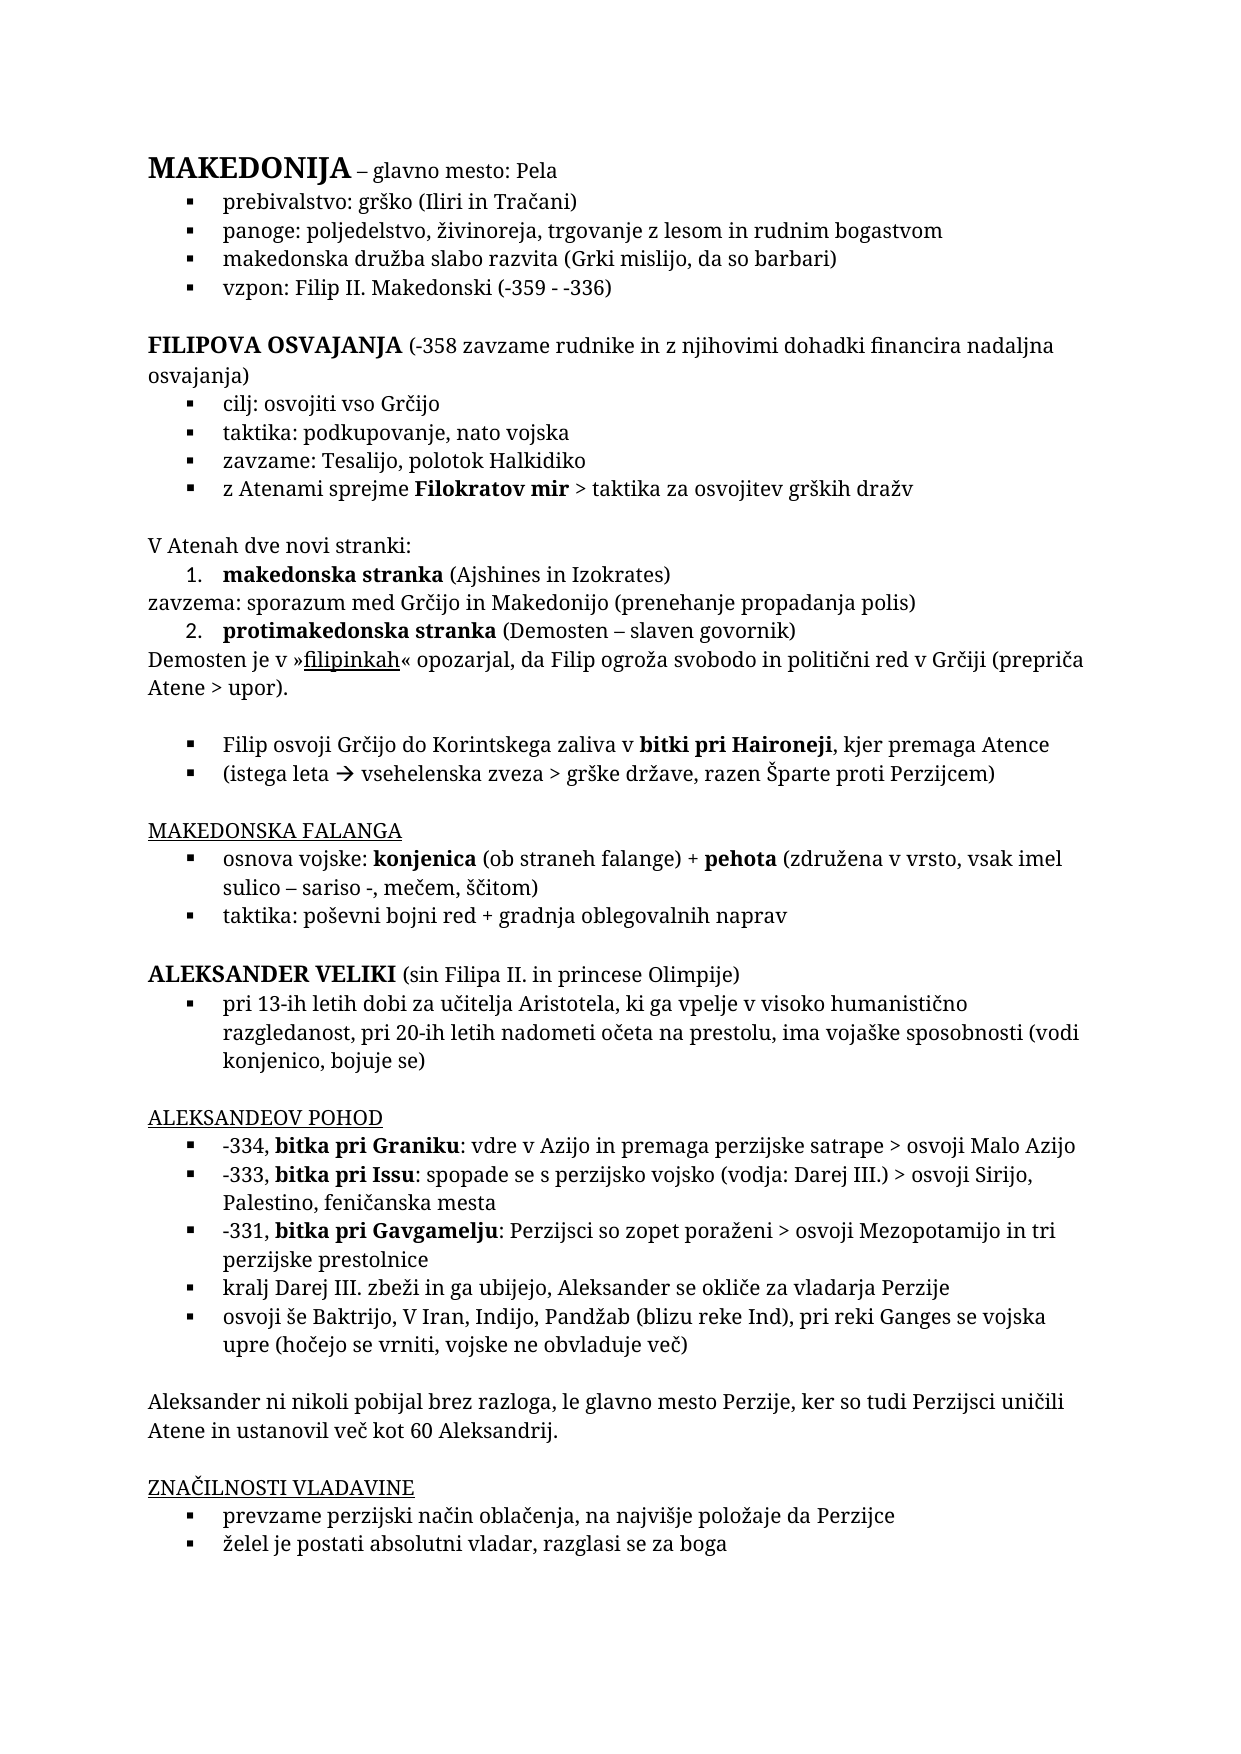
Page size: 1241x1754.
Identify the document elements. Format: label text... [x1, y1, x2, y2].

text Demosten je v »filipinkah« opozarjal, da Filip ogroža svobodo in politični red v Grčiji (prepriča Atene > upor). [148, 645, 1093, 702]
list zavzame: Tesalijo, polotok Halkidiko [185, 446, 1093, 474]
list protimakedonska stranka (Demosten – slaven govornik) [185, 617, 1093, 645]
text zavzema: sporazum med Grčijo in Makedonijo (prenehanje propadanja polis) [148, 588, 1093, 617]
list cilj: osvojiti vso Grčijo [185, 389, 1093, 418]
text MAKEDONSKA FALANGA [148, 816, 1093, 844]
list osnova vojske: konjenica (ob straneh falange) + pehota (združena v vrsto, vsak imel sulico – sariso -, mečem, ščitom) [185, 844, 1093, 901]
text V Atenah dve novi stranki: [148, 531, 1093, 560]
list osvoji še Baktrijo, V Iran, Indijo, Pandžab (blizu reke Ind), pri reki Ganges se vojska upre (hočejo se vrniti, vojske ne obvladuje več) [185, 1302, 1093, 1359]
list želel je postati absolutni vladar, razglasi se za boga [185, 1529, 1093, 1558]
text Aleksander ni nikoli pobijal brez razloga, le glavno mesto Perzije, ker so tudi Perzijsci uničili Atene in ustanovil več kot 60 Aleksandrij. [148, 1387, 1093, 1444]
list z Atenami sprejme Filokratov mir > taktika za osvojitev grških dražv [185, 474, 1093, 503]
text MAKEDONIJA – glavno mesto: Pela [148, 148, 1093, 187]
text ALEKSANDER VELIKI (sin Filipa II. in princese Olimpije) [148, 958, 1093, 989]
text ZNAČILNOSTI VLADAVINE [148, 1473, 1093, 1501]
list pri 13-ih letih dobi za učitelja Aristotela, ki ga vpelje v visoko humanistično razgledanost, pri 20-ih letih nadometi očeta na prestolu, ima vojaške sposobnosti (vodi konjenico, bojuje se) [185, 989, 1093, 1074]
list Filip osvoji Grčijo do Korintskega zaliva v bitki pri Haironeji, kjer premaga Atence [185, 730, 1093, 759]
list taktika: poševni bojni red + gradnja oblegovalnih naprav [185, 901, 1093, 929]
list prebivalstvo: grško (Iliri in Tračani) [185, 187, 1093, 216]
list vzpon: Filip II. Makedonski (-359 - -336) [185, 273, 1093, 301]
list prevzame perzijski način oblačenja, na najvišje položaje da Perzijce [185, 1501, 1093, 1529]
list panoge: poljedelstvo, živinoreja, trgovanje z lesom in rudnim bogastvom [185, 216, 1093, 244]
list -331, bitka pri Gavgamelju: Perzijsci so zopet poraženi > osvoji Mezopotamijo in tri perzijske prestolnice [185, 1217, 1093, 1273]
list taktika: podkupovanje, nato vojska [185, 418, 1093, 446]
list makedonska družba slabo razvita (Grki mislijo, da so barbari) [185, 244, 1093, 273]
list kralj Darej III. zbeži in ga ubijejo, Aleksander se okliče za vladarja Perzije [185, 1273, 1093, 1302]
text FILIPOVA OSVAJANJA (-358 zavzame rudnike in z njihovimi dohadki financira nadaljna osvajanja) [148, 329, 1093, 389]
list (istega leta  vsehelenska zveza > grške države, razen Šparte proti Perzijcem) [185, 759, 1093, 787]
list -333, bitka pri Issu: spopade se s perzijsko vojsko (vodja: Darej III.) > osvoji Sirijo, Palestino, feničanska mesta [185, 1160, 1093, 1217]
text ALEKSANDEOV POHOD [148, 1103, 1093, 1131]
list -334, bitka pri Graniku: vdre v Azijo in premaga perzijske satrape > osvoji Malo Azijo [185, 1131, 1093, 1160]
list makedonska stranka (Ajshines in Izokrates) [185, 560, 1093, 588]
